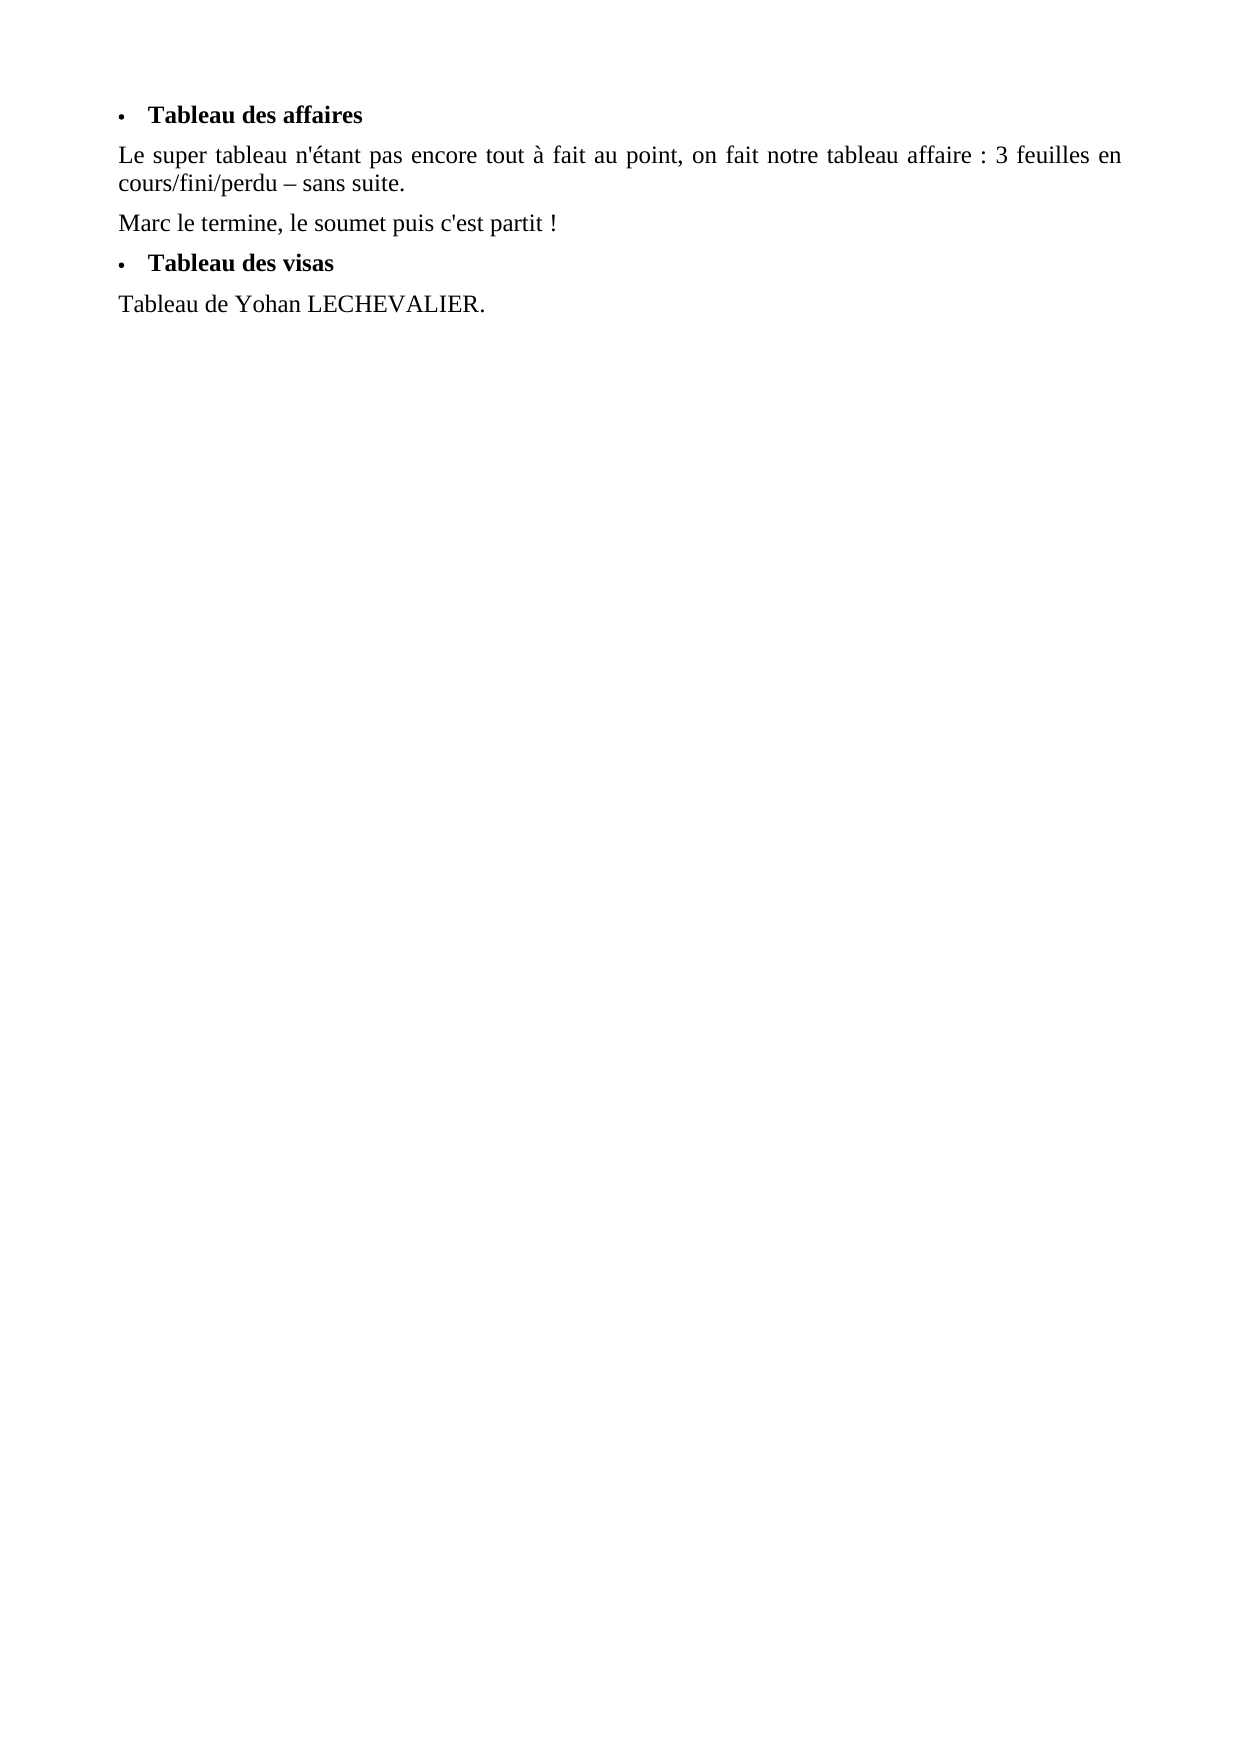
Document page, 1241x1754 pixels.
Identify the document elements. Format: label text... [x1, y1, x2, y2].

subtitle Tableau de Yohan LECHEVALIER. [118, 290, 1122, 317]
title Tableau des affaires [118, 101, 1122, 129]
title Tableau des visas [118, 249, 1122, 277]
subtitle Le super tableau n'étant pas encore tout à fait au point, on fait notre tableau affaire : 3 feuilles en cours/fini/perdu – sans suite. [118, 141, 1122, 197]
text Marc le termine, le soumet puis c'est partit ! [118, 209, 1122, 237]
